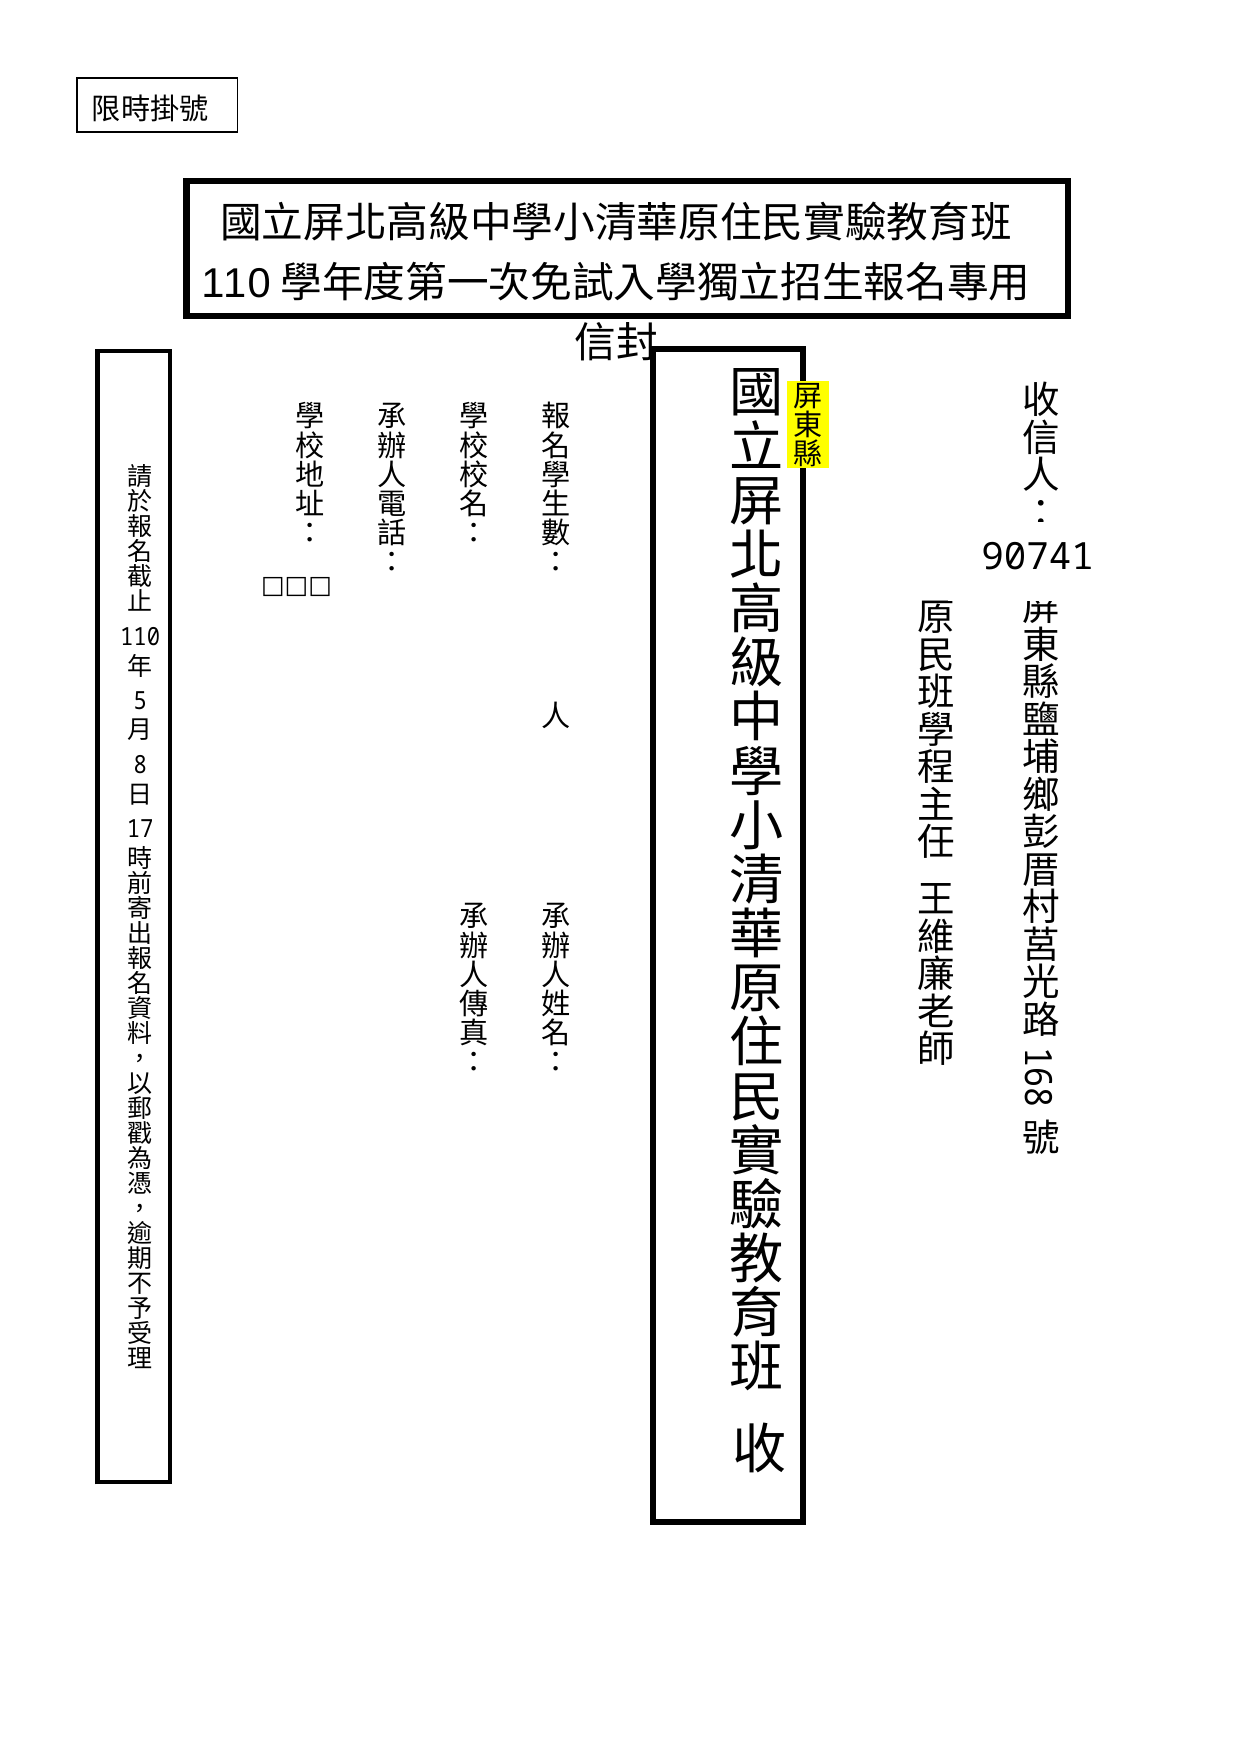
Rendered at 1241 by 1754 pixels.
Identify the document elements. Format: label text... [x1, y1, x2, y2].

text 學校校名： 承辦人傳真： [452, 401, 495, 1229]
text 請於報名截止110年5月8日17時前寄出報名資料，以郵戳為憑，逾期不予受理 [120, 368, 160, 1465]
text 承辦人電話： [371, 401, 413, 1229]
text 報名學生數： 人 承辦人姓名： [534, 401, 577, 1229]
text 學校地址： [288, 401, 331, 567]
text 90741 [963, 529, 1112, 581]
text [288, 601, 331, 1229]
text □□□ [261, 567, 337, 601]
